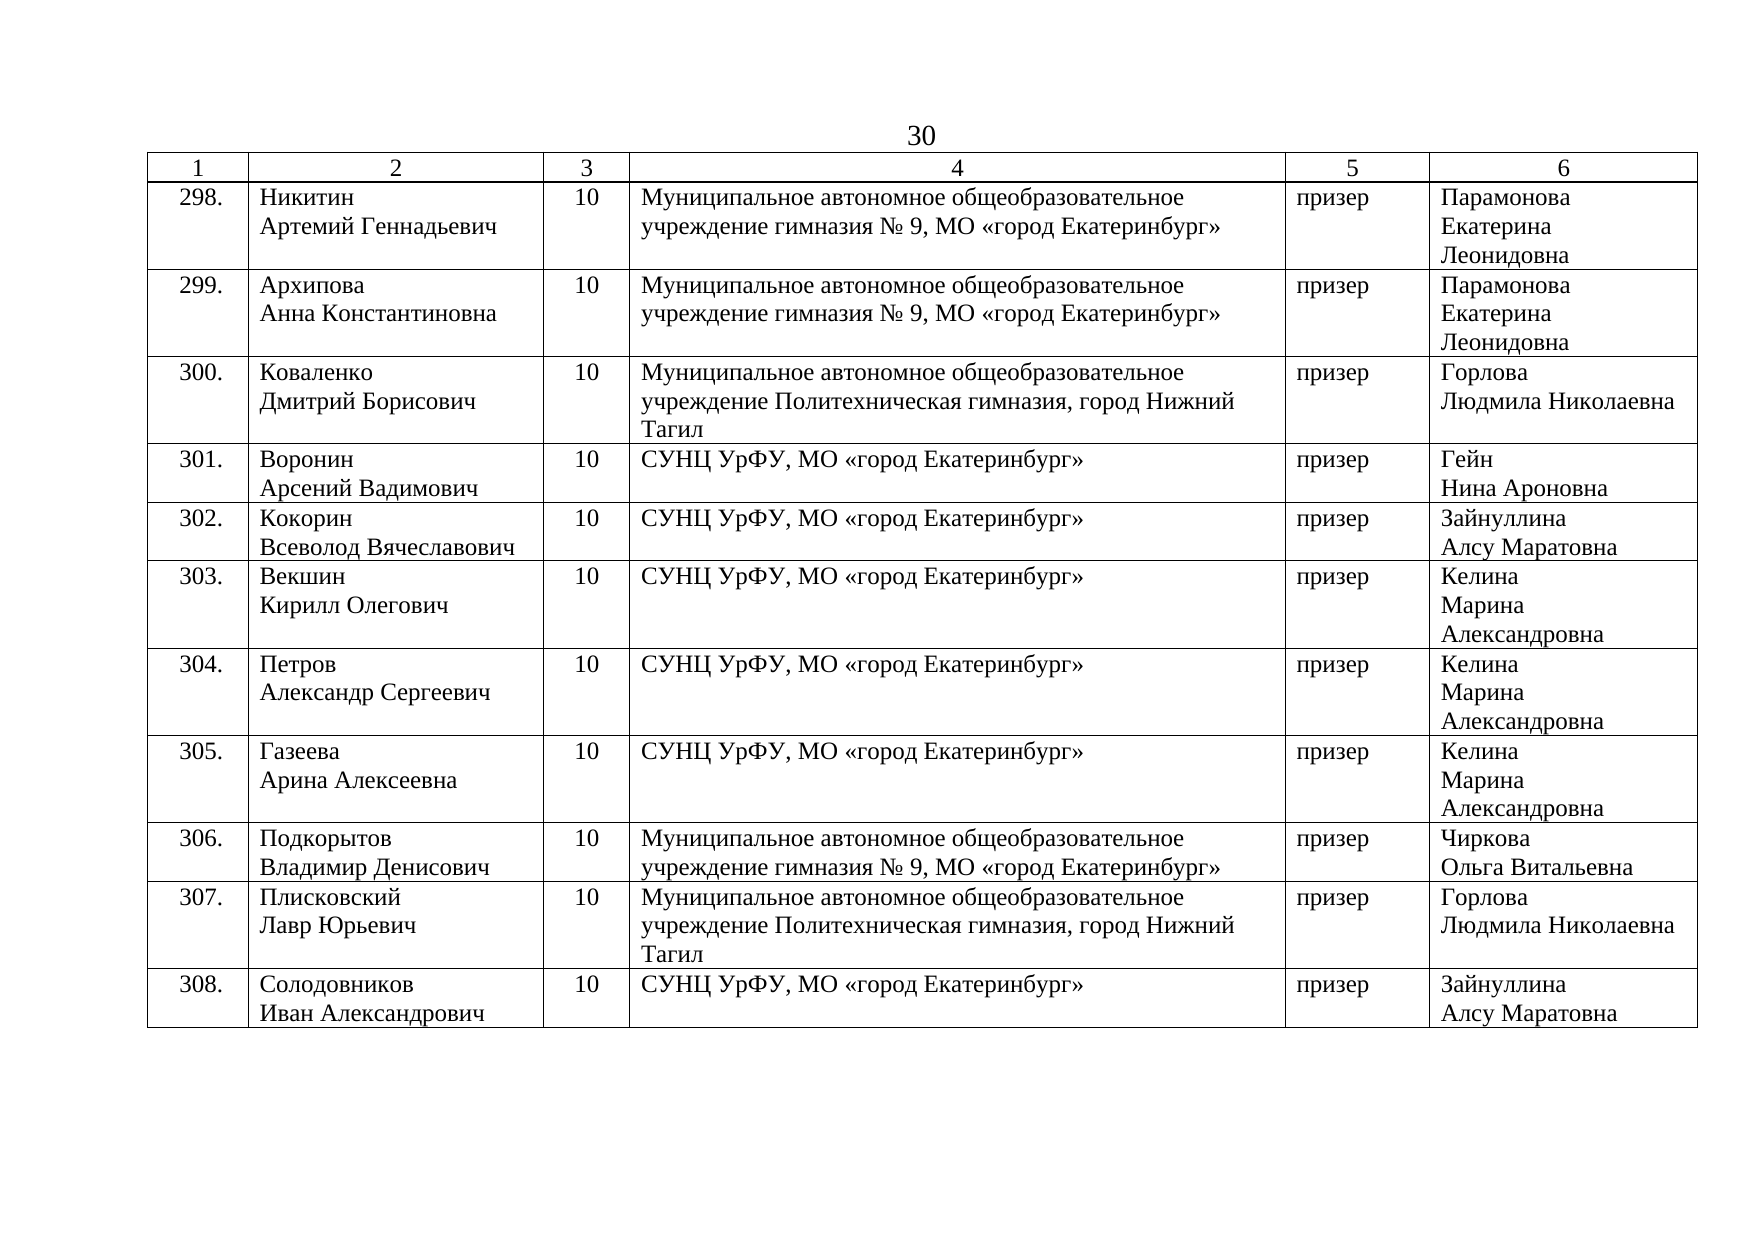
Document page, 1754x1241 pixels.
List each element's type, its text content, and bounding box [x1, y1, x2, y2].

table_cell [148, 503, 248, 560]
table_cell СУНЦ УрФУ, МО «город Екатеринбург» [630, 503, 1285, 560]
table_cell призер [1286, 969, 1429, 1027]
table_cell Келина Марина Александровна [1430, 649, 1697, 735]
table_header 1 [148, 153, 248, 181]
table_cell Гейн Нина Ароновна [1430, 444, 1697, 502]
table_cell СУНЦ УрФУ, МО «город Екатеринбург» [630, 444, 1285, 502]
table_cell Плисковский Лавр Юрьевич [249, 882, 543, 968]
table_cell Муниципальное автономное общеобразовательное учреждение Политехническая гимназия, город Нижний Тагил [630, 882, 1285, 968]
table_cell [148, 561, 248, 648]
table_cell призер [1286, 270, 1429, 356]
table_cell Петров Александр Сергеевич [249, 649, 543, 735]
table_cell 10 [544, 444, 629, 502]
table_cell Солодовников Иван Александрович [249, 969, 543, 1027]
table_cell призер [1286, 561, 1429, 648]
table_cell [148, 736, 248, 822]
table_cell Подкорытов Владимир Денисович [249, 823, 543, 881]
table_cell Парамонова Екатерина Леонидовна [1430, 183, 1697, 269]
table_cell [148, 444, 248, 502]
table_cell СУНЦ УрФУ, МО «город Екатеринбург» [630, 649, 1285, 735]
table_cell призер [1286, 882, 1429, 968]
table_cell Воронин Арсений Вадимович [249, 444, 543, 502]
table_cell 10 [544, 649, 629, 735]
table_cell Зайнуллина Алсу Маратовна [1430, 969, 1697, 1027]
table_header 2 [249, 153, 543, 181]
table_cell 10 [544, 183, 629, 269]
table_cell призер [1286, 357, 1429, 443]
table_cell Келина Марина Александровна [1430, 736, 1697, 822]
table_cell [148, 270, 248, 356]
table_cell Никитин Артемий Геннадьевич [249, 183, 543, 269]
table_cell [148, 183, 248, 269]
table_cell [148, 649, 248, 735]
table_cell 10 [544, 736, 629, 822]
table_cell Зайнуллина Алсу Маратовна [1430, 503, 1697, 560]
table_cell Коваленко Дмитрий Борисович [249, 357, 543, 443]
table_header 3 [544, 153, 629, 181]
table_cell призер [1286, 444, 1429, 502]
table_cell [148, 823, 248, 881]
table_cell 10 [544, 503, 629, 560]
table_cell СУНЦ УрФУ, МО «город Екатеринбург» [630, 736, 1285, 822]
table_cell Муниципальное автономное общеобразовательное учреждение гимназия № 9, МО «город Екатеринбург» [630, 183, 1285, 269]
table_cell Муниципальное автономное общеобразовательное учреждение гимназия № 9, МО «город Екатеринбург» [630, 270, 1285, 356]
table_cell 10 [544, 882, 629, 968]
table_cell призер [1286, 823, 1429, 881]
table_cell Парамонова Екатерина Леонидовна [1430, 270, 1697, 356]
table_cell [148, 882, 248, 968]
table_cell Горлова Людмила Николаевна [1430, 357, 1697, 443]
table_cell призер [1286, 736, 1429, 822]
table_cell Горлова Людмила Николаевна [1430, 882, 1697, 968]
table_cell Келина Марина Александровна [1430, 561, 1697, 648]
table_cell 10 [544, 357, 629, 443]
table_cell 10 [544, 270, 629, 356]
table_cell [148, 357, 248, 443]
table_cell призер [1286, 649, 1429, 735]
table_cell 10 [544, 561, 629, 648]
table_cell призер [1286, 183, 1429, 269]
table_cell СУНЦ УрФУ, МО «город Екатеринбург» [630, 969, 1285, 1027]
table_cell Архипова Анна Константиновна [249, 270, 543, 356]
table_cell СУНЦ УрФУ, МО «город Екатеринбург» [630, 561, 1285, 648]
table_cell Газеева Арина Алексеевна [249, 736, 543, 822]
table_cell Кокорин Всеволод Вячеславович [249, 503, 543, 560]
table_header 6 [1430, 153, 1697, 181]
table_cell Муниципальное автономное общеобразовательное учреждение Политехническая гимназия, город Нижний Тагил [630, 357, 1285, 443]
table_cell 10 [544, 823, 629, 881]
table_header 4 [630, 153, 1285, 181]
table_cell 10 [544, 969, 629, 1027]
table_cell Векшин Кирилл Олегович [249, 561, 543, 648]
table_header 5 [1286, 153, 1429, 181]
table_cell [148, 969, 248, 1027]
table_cell Чиркова Ольга Витальевна [1430, 823, 1697, 881]
table_cell Муниципальное автономное общеобразовательное учреждение гимназия № 9, МО «город Екатеринбург» [630, 823, 1285, 881]
table_cell призер [1286, 503, 1429, 560]
